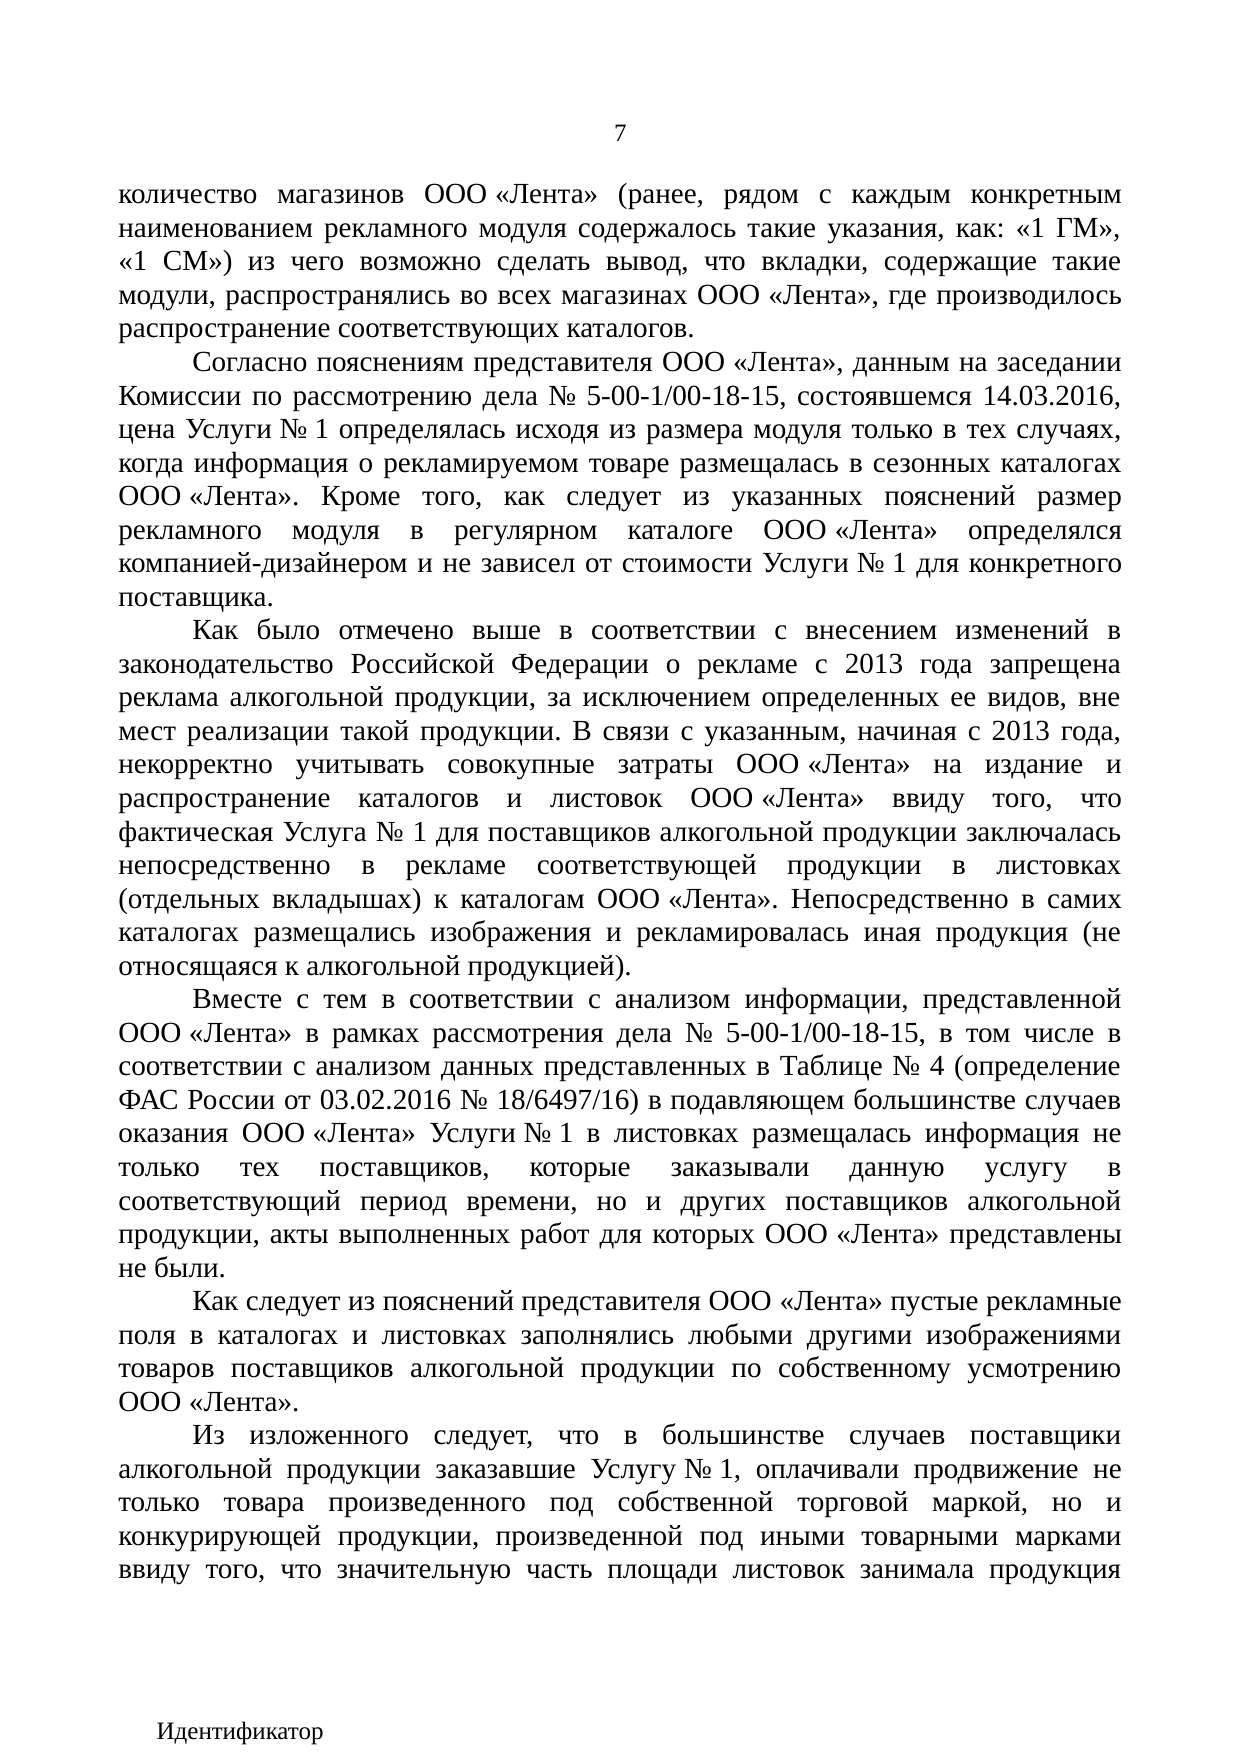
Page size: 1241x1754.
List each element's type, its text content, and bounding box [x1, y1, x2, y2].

text количество магазинов ООО «Лента» (ранее, рядом с каждым конкретным наименованием рекламного модуля содержалось такие указания, как: «1 ГМ», «1 СМ») из чего возможно сделать вывод, что вкладки, содержащие такие модули, распространялись во всех магазинах ООО «Лента», где производилось распространение соответствующих каталогов. [118, 176, 1122, 344]
text Как следует из пояснений представителя ООО «Лента» пустые рекламные поля в каталогах и листовках заполнялись любыми другими изображениями товаров поставщиков алкогольной продукции по собственному усмотрению ООО «Лента». [118, 1283, 1122, 1417]
text Как было отмечено выше в соответствии с внесением изменений в законодательство Российской Федерации о рекламе с 2013 года запрещена реклама алкогольной продукции, за исключением определенных ее видов, вне мест реализации такой продукции. В связи с указанным, начиная с 2013 года, некорректно учитывать совокупные затраты ООО «Лента» на издание и распространение каталогов и листовок ООО «Лента» ввиду того, что фактическая Услуга № 1 для поставщиков алкогольной продукции заключалась непосредственно в рекламе соответствующей продукции в листовках (отдельных вкладышах) к каталогам ООО «Лента». Непосредственно в самих каталогах размещались изображения и рекламировалась иная продукция (не относящаяся к алкогольной продукцией). [118, 612, 1122, 981]
text Согласно пояснениям представителя ООО «Лента», данным на заседании Комиссии по рассмотрению дела № 5-00-1/00-18-15, состоявшемся 14.03.2016, цена Услуги № 1 определялась исходя из размера модуля только в тех случаях, когда информация о рекламируемом товаре размещалась в сезонных каталогах ООО «Лента». Кроме того, как следует из указанных пояснений размер рекламного модуля в регулярном каталоге ООО «Лента» определялся компанией-дизайнером и не зависел от стоимости Услуги № 1 для конкретного поставщика. [118, 344, 1122, 612]
text Вместе с тем в соответствии с анализом информации, представленной ООО «Лента» в рамках рассмотрения дела № 5-00-1/00-18-15, в том числе в соответствии с анализом данных представленных в Таблице № 4 (определение ФАС России от 03.02.2016 № 18/6497/16) в подавляющем большинстве случаев оказания ООО «Лента» Услуги № 1 в листовках размещалась информация не только тех поставщиков, которые заказывали данную услугу в соответствующий период времени, но и других поставщиков алкогольной продукции, акты выполненных работ для которых ООО «Лента» представлены не были. [118, 981, 1122, 1283]
text Из изложенного следует, что в большинстве случаев поставщики алкогольной продукции заказавшие Услугу № 1, оплачивали продвижение не только товара произведенного под собственной торговой маркой, но и конкурирующей продукции, произведенной под иными товарными марками ввиду того, что значительную часть площади листовок занимала продукция [118, 1417, 1122, 1585]
